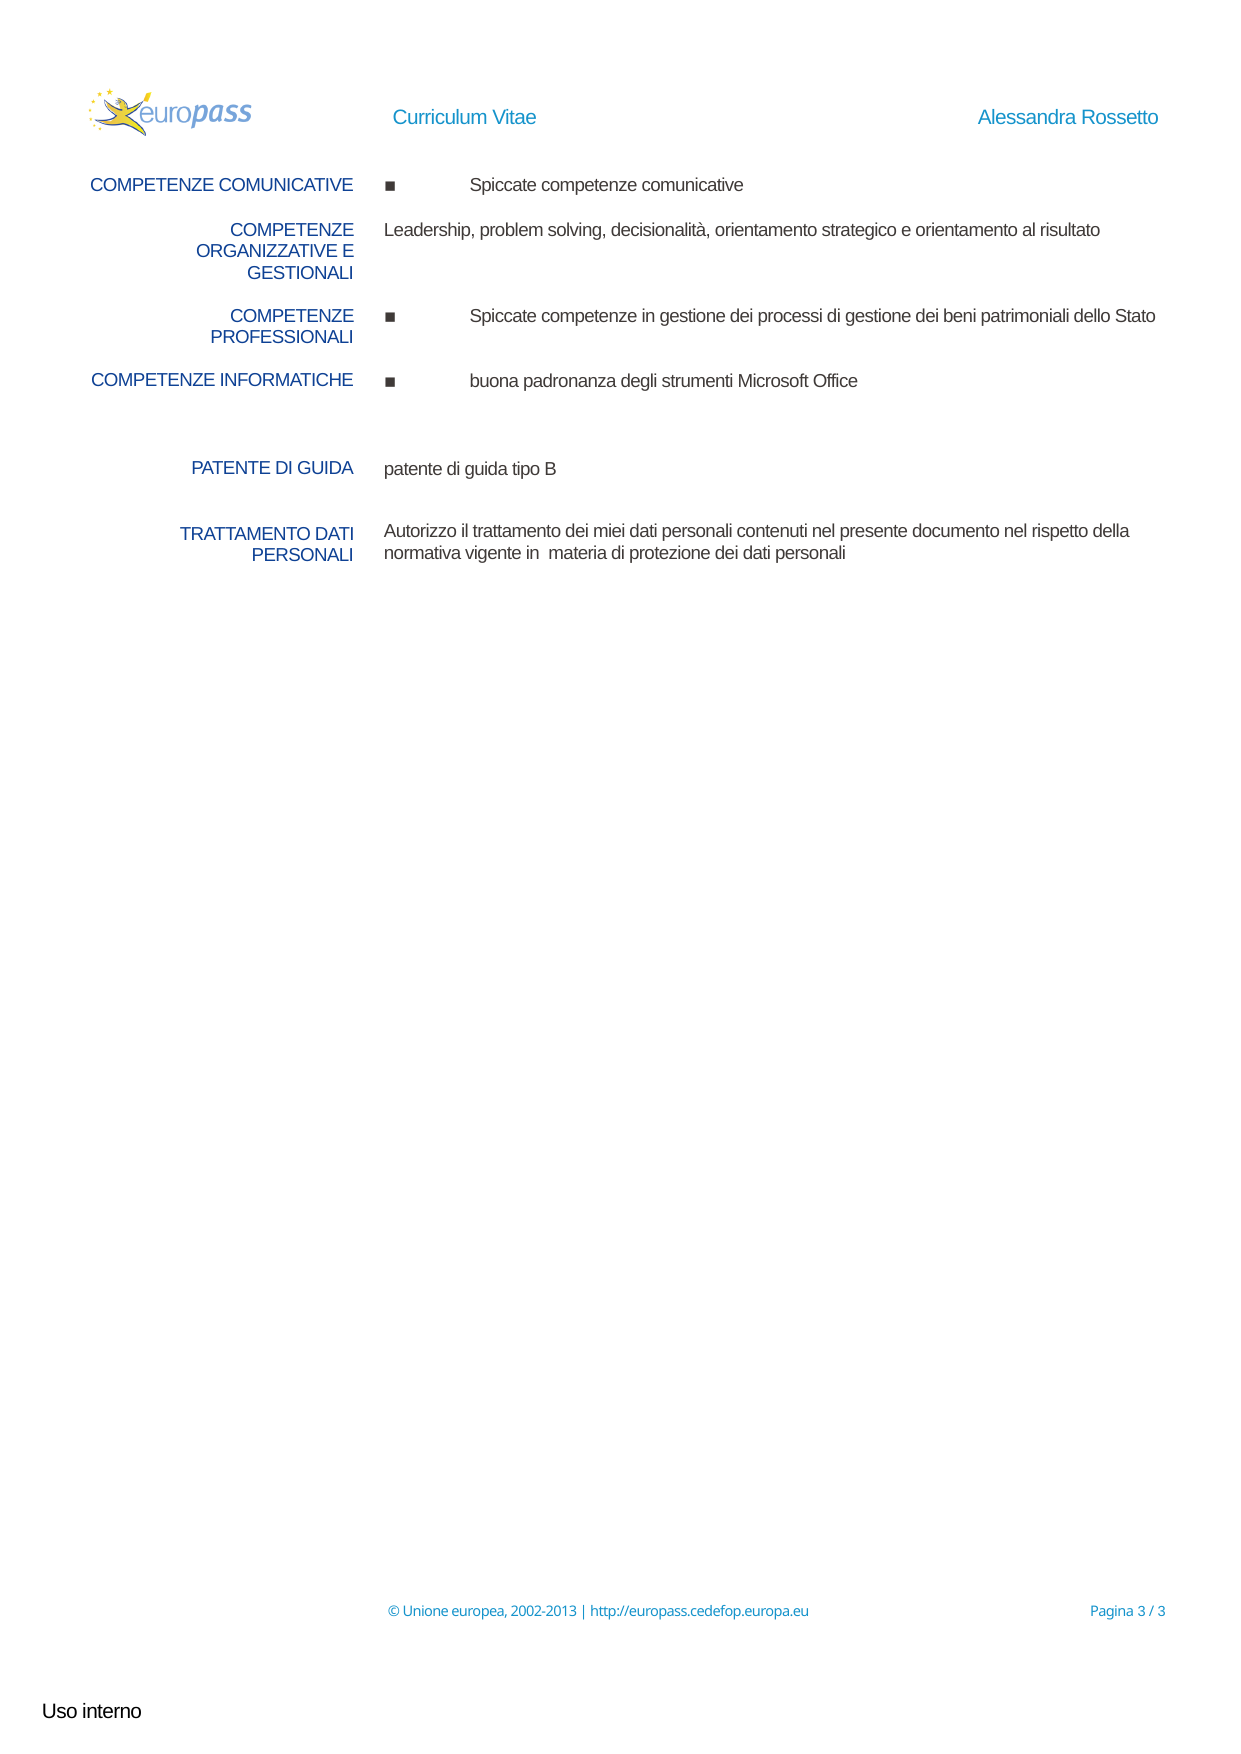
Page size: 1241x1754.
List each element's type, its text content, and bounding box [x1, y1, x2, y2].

table_header [384, 498, 1169, 520]
table_header Competenze professionali [89, 302, 384, 348]
table_header patente di guida tipo B [384, 455, 1169, 479]
table_header Patente di guida [89, 455, 384, 479]
table_header [384, 412, 1169, 436]
table_cell Trattamento Dati personali [89, 520, 384, 565]
table_header Competenze organizzative e gestionali [89, 216, 384, 283]
table_header Spiccate competenze comunicative [384, 171, 1169, 197]
table_header [89, 498, 384, 520]
table_header Competenze informatiche [89, 367, 384, 392]
table_header [89, 412, 384, 436]
table_header Spiccate competenze in gestione dei processi di gestione dei beni patrimoniali dello Stato [384, 302, 1169, 348]
table_cell Autorizzo il trattamento dei miei dati personali contenuti nel presente documento nel rispetto della normativa vigente in materia di protezione dei dati personali [384, 520, 1169, 565]
table_header buona padronanza degli strumenti Microsoft Office [384, 367, 1169, 392]
table_header Competenze comunicative [89, 171, 384, 197]
table_header Leadership, problem solving, decisionalità, orientamento strategico e orientamento al risultato [384, 216, 1169, 283]
